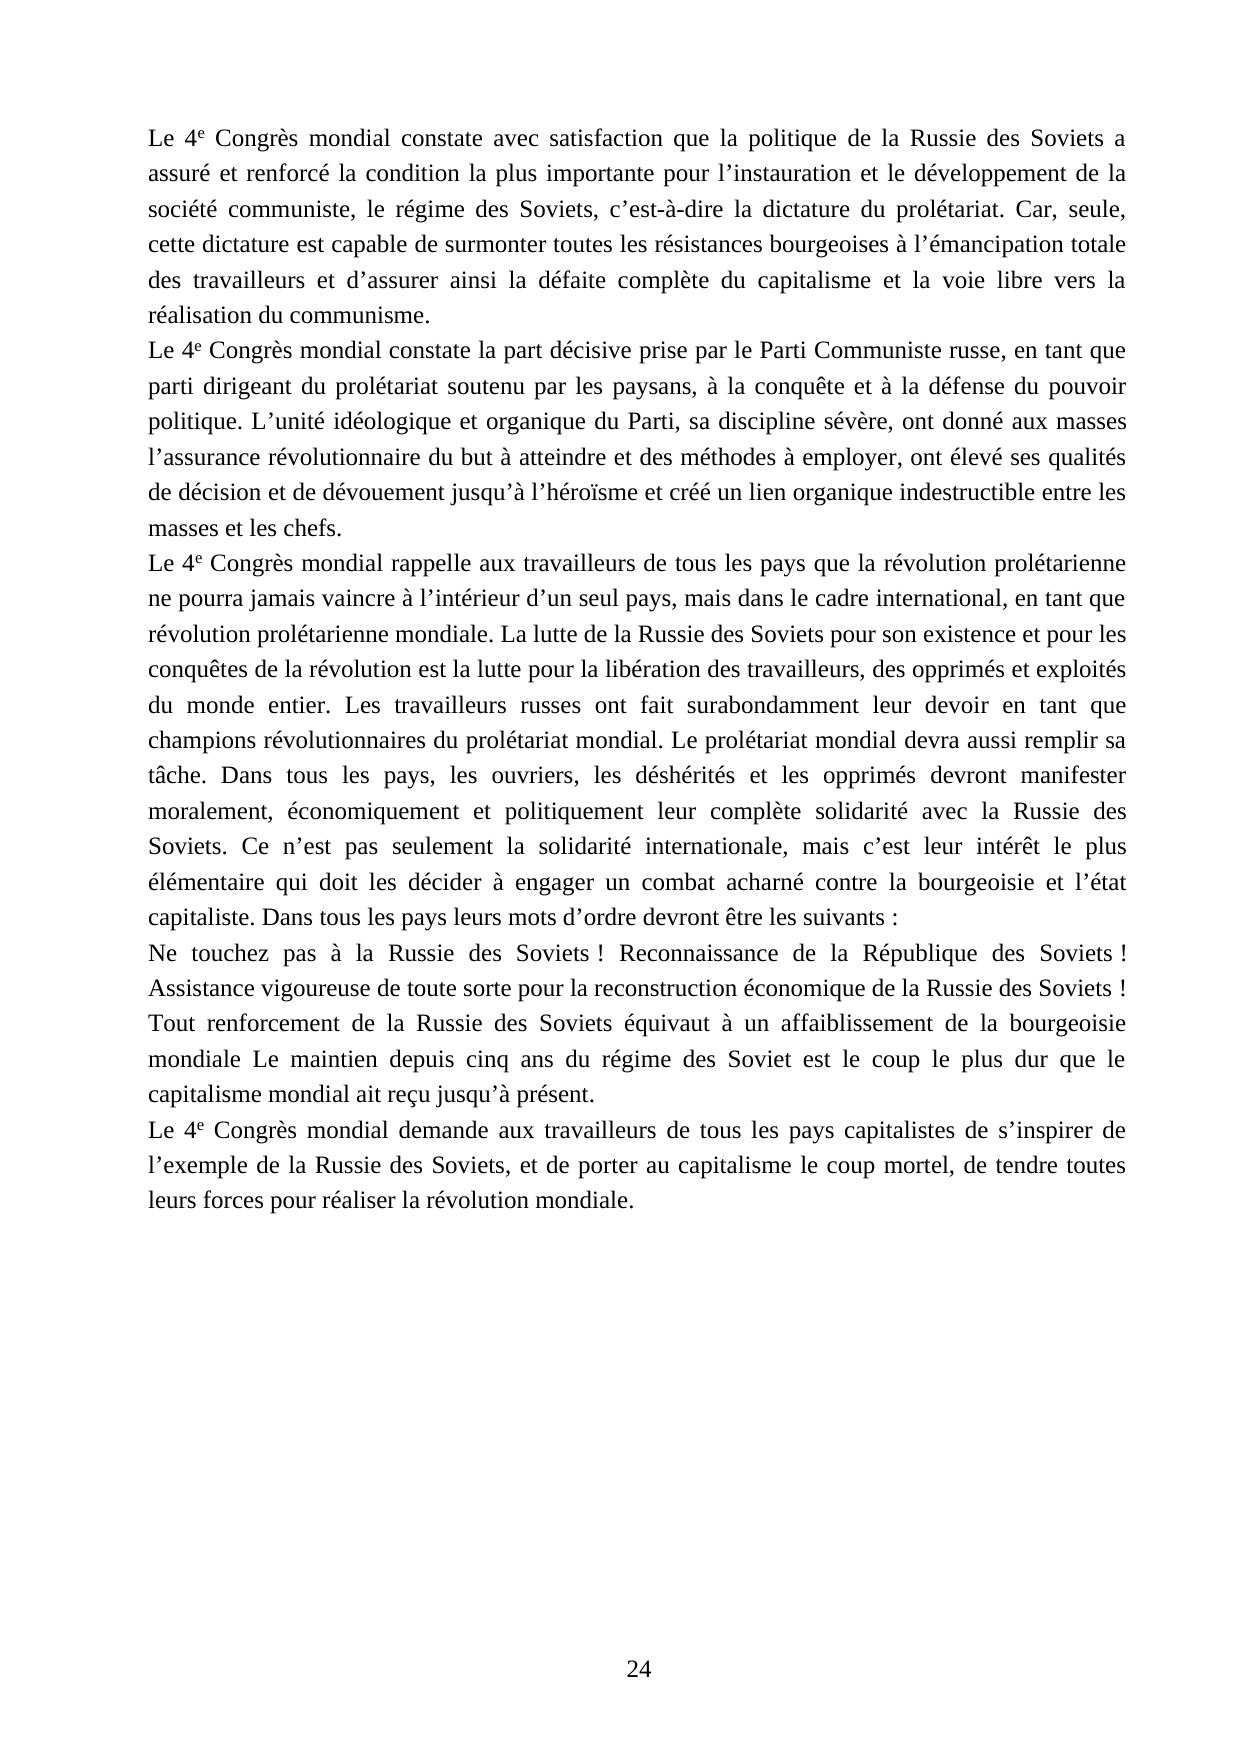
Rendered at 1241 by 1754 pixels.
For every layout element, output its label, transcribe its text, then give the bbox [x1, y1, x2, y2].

text Le 4e Congrès mondial rappelle aux travailleurs de tous les pays que la révolution prolétarienne ne pourra jamais vaincre à l’intérieur d’un seul pays, mais dans le cadre international, en tant que révolution prolétarienne mondiale. La lutte de la Russie des Soviets pour son existence et pour les conquêtes de la révolution est la lutte pour la libération des travailleurs, des opprimés et exploités du monde entier. Les travailleurs russes ont fait surabondamment leur devoir en tant que champions révolutionnaires du prolétariat mondial. Le prolétariat mondial devra aussi remplir sa tâche. Dans tous les pays, les ouvriers, les déshérités et les opprimés devront manifester moralement, économiquement et politiquement leur complète solidarité avec la Russie des Soviets. Ce n’est pas seulement la solidarité internationale, mais c’est leur intérêt le plus élémentaire qui doit les décider à engager un combat acharné contre la bourgeoisie et l’état capitaliste. Dans tous les pays leurs mots d’ordre devront être les suivants : [148, 543, 1128, 933]
text Tout renforcement de la Russie des Soviets équivaut à un affaiblissement de la bourgeoisie mondiale Le maintien depuis cinq ans du régime des Soviet est le coup le plus dur que le capitalisme mondial ait reçu jusqu’à présent. [148, 1003, 1128, 1110]
text Le 4e Congrès mondial constate la part décisive prise par le Parti Communiste russe, en tant que parti dirigeant du prolétariat soutenu par les paysans, à la conquête et à la défense du pouvoir politique. L’unité idéologique et organique du Parti, sa discipline sévère, ont donné aux masses l’assurance révolutionnaire du but à atteindre et des méthodes à employer, ont élevé ses qualités de décision et de dévouement jusqu’à l’héroïsme et créé un lien organique indestructible entre les masses et les chefs. [148, 331, 1128, 543]
text Ne touchez pas à la Russie des Soviets ! Reconnaissance de la République des Soviets ! Assistance vigoureuse de toute sorte pour la reconstruction économique de la Russie des Soviets ! [148, 933, 1128, 1003]
text Le 4e Congrès mondial demande aux travailleurs de tous les pays capitalistes de s’inspirer de l’exemple de la Russie des Soviets, et de porter au capitalisme le coup mortel, de tendre toutes leurs forces pour réaliser la révolution mondiale. [148, 1110, 1128, 1216]
text Le 4e Congrès mondial constate avec satisfaction que la politique de la Russie des Soviets a assuré et renforcé la condition la plus importante pour l’instauration et le développement de la société communiste, le régime des Soviets, c’est-à-dire la dictature du prolétariat. Car, seule, cette dictature est capable de surmonter toutes les résistances bourgeoises à l’émancipation totale des travailleurs et d’assurer ainsi la défaite complète du capitalisme et la voie libre vers la réalisation du communisme. [148, 118, 1128, 331]
